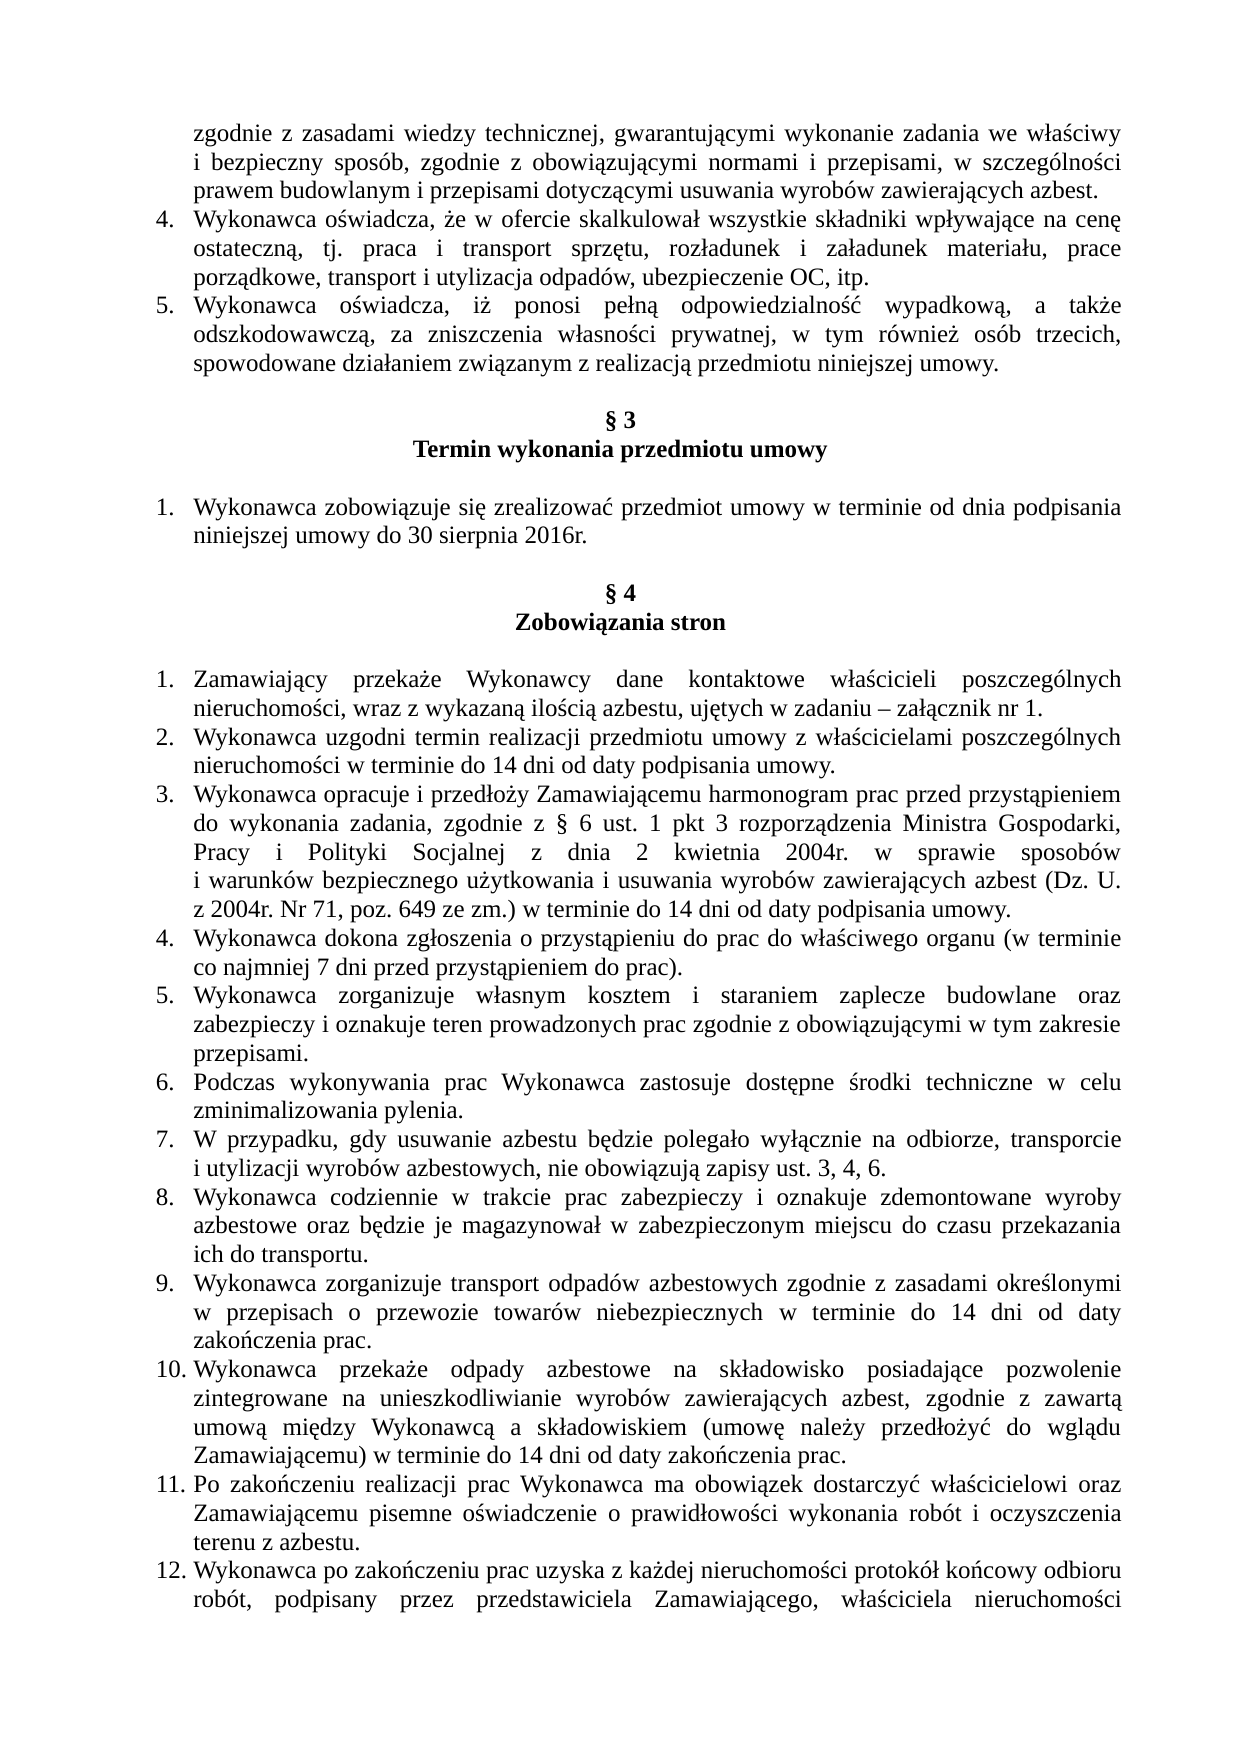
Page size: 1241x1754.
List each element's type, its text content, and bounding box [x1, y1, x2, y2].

list Wykonawca zobowiązuje się zrealizować przedmiot umowy w terminie od dnia podpisania niniejszej umowy do 30 sierpnia 2016r. [156, 492, 1122, 549]
list Wykonawca dokona zgłoszenia o przystąpieniu do prac do właściwego organu (w terminie co najmniej 7 dni przed przystąpieniem do prac). [156, 923, 1122, 981]
text § 3 [118, 406, 1122, 434]
list Po zakończeniu realizacji prac Wykonawca ma obowiązek dostarczyć właścicielowi oraz Zamawiającemu pisemne oświadczenie o prawidłowości wykonania robót i oczyszczenia terenu z azbestu. [156, 1469, 1122, 1556]
list Podczas wykonywania prac Wykonawca zastosuje dostępne środki techniczne w celu zminimalizowania pylenia. [156, 1067, 1122, 1124]
list Wykonawca oświadcza, że w ofercie skalkulował wszystkie składniki wpływające na cenę ostateczną, tj. praca i transport sprzętu, rozładunek i załadunek materiału, prace porządkowe, transport i utylizacja odpadów, ubezpieczenie OC, itp. [156, 204, 1122, 291]
list Zamawiający przekaże Wykonawcy dane kontaktowe właścicieli poszczególnych nieruchomości, wraz z wykazaną ilością azbestu, ujętych w zadaniu – załącznik nr 1. [156, 664, 1122, 722]
list Wykonawca po zakończeniu prac uzyska z każdej nieruchomości protokół końcowy odbioru robót, podpisany przez przedstawiciela Zamawiającego, właściciela nieruchomości [156, 1556, 1122, 1613]
text § 4 [118, 578, 1122, 607]
list Wykonawca oświadcza, iż ponosi pełną odpowiedzialność wypadkową, a także odszkodowawczą, za zniszczenia własności prywatnej, w tym również osób trzecich, spowodowane działaniem związanym z realizacją przedmiotu niniejszej umowy. [156, 291, 1122, 377]
text Zobowiązania stron [118, 607, 1122, 636]
list W przypadku, gdy usuwanie azbestu będzie polegało wyłącznie na odbiorze, transporcie i utylizacji wyrobów azbestowych, nie obowiązują zapisy ust. 3, 4, 6. [156, 1124, 1122, 1182]
list Wykonawca zorganizuje własnym kosztem i staraniem zaplecze budowlane oraz zabezpieczy i oznakuje teren prowadzonych prac zgodnie z obowiązującymi w tym zakresie przepisami. [156, 981, 1122, 1067]
list Wykonawca uzgodni termin realizacji przedmiotu umowy z właścicielami poszczególnych nieruchomości w terminie do 14 dni od daty podpisania umowy. [156, 722, 1122, 779]
list zgodnie z zasadami wiedzy technicznej, gwarantującymi wykonanie zadania we właściwy i bezpieczny sposób, zgodnie z obowiązującymi normami i przepisami, w szczególności prawem budowlanym i przepisami dotyczącymi usuwania wyrobów zawierających azbest. [156, 118, 1122, 204]
list Wykonawca opracuje i przedłoży Zamawiającemu harmonogram prac przed przystąpieniem do wykonania zadania, zgodnie z § 6 ust. 1 pkt 3 rozporządzenia Ministra Gospodarki, Pracy i Polityki Socjalnej z dnia 2 kwietnia 2004r. w sprawie sposobów i warunków bezpiecznego użytkowania i usuwania wyrobów zawierających azbest (Dz. U. z 2004r. Nr 71, poz. 649 ze zm.) w terminie do 14 dni od daty podpisania umowy. [156, 779, 1122, 923]
list Wykonawca przekaże odpady azbestowe na składowisko posiadające pozwolenie zintegrowane na unieszkodliwianie wyrobów zawierających azbest, zgodnie z zawartą umową między Wykonawcą a składowiskiem (umowę należy przedłożyć do wglądu Zamawiającemu) w terminie do 14 dni od daty zakończenia prac. [156, 1354, 1122, 1469]
text Termin wykonania przedmiotu umowy [118, 434, 1122, 463]
list Wykonawca zorganizuje transport odpadów azbestowych zgodnie z zasadami określonymi w przepisach o przewozie towarów niebezpiecznych w terminie do 14 dni od daty zakończenia prac. [156, 1268, 1122, 1354]
list Wykonawca codziennie w trakcie prac zabezpieczy i oznakuje zdemontowane wyroby azbestowe oraz będzie je magazynował w zabezpieczonym miejscu do czasu przekazania ich do transportu. [156, 1182, 1122, 1268]
